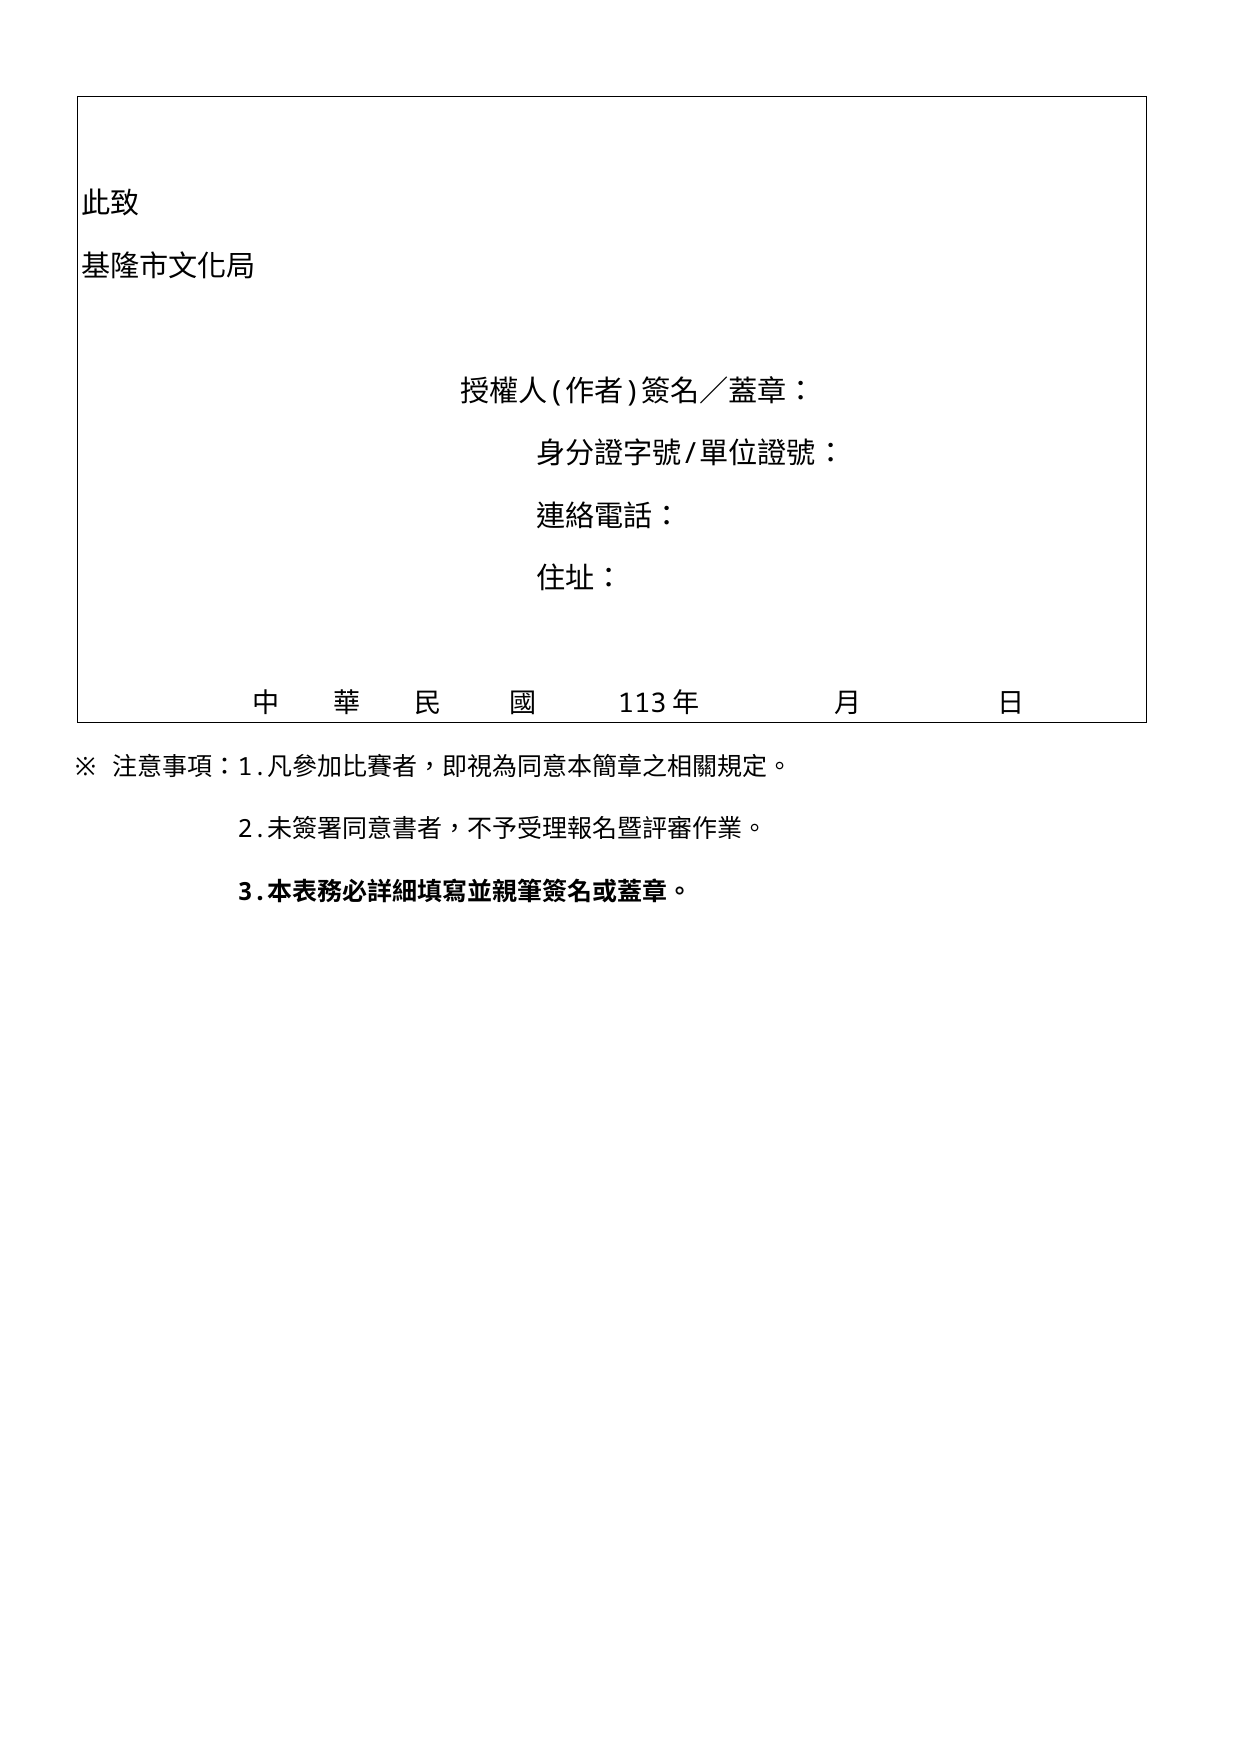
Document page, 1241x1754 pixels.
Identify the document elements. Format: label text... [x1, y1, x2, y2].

text 3.本表務必詳細填寫並親筆簽名或蓋章。 [237, 848, 1165, 910]
table_cell 此致 基隆市文化局 授權人(作者)簽名／蓋章： 身分證字號/單位證號： 連絡電話： 住址： 中 華 民 國 113年 月 日 [78, 97, 1146, 722]
text 2.未簽署同意書者，不予受理報名暨評審作業。 [237, 785, 1165, 848]
list 注意事項：1.凡參加比賽者，即視為同意本簡章之相關規定。 [75, 723, 1165, 785]
